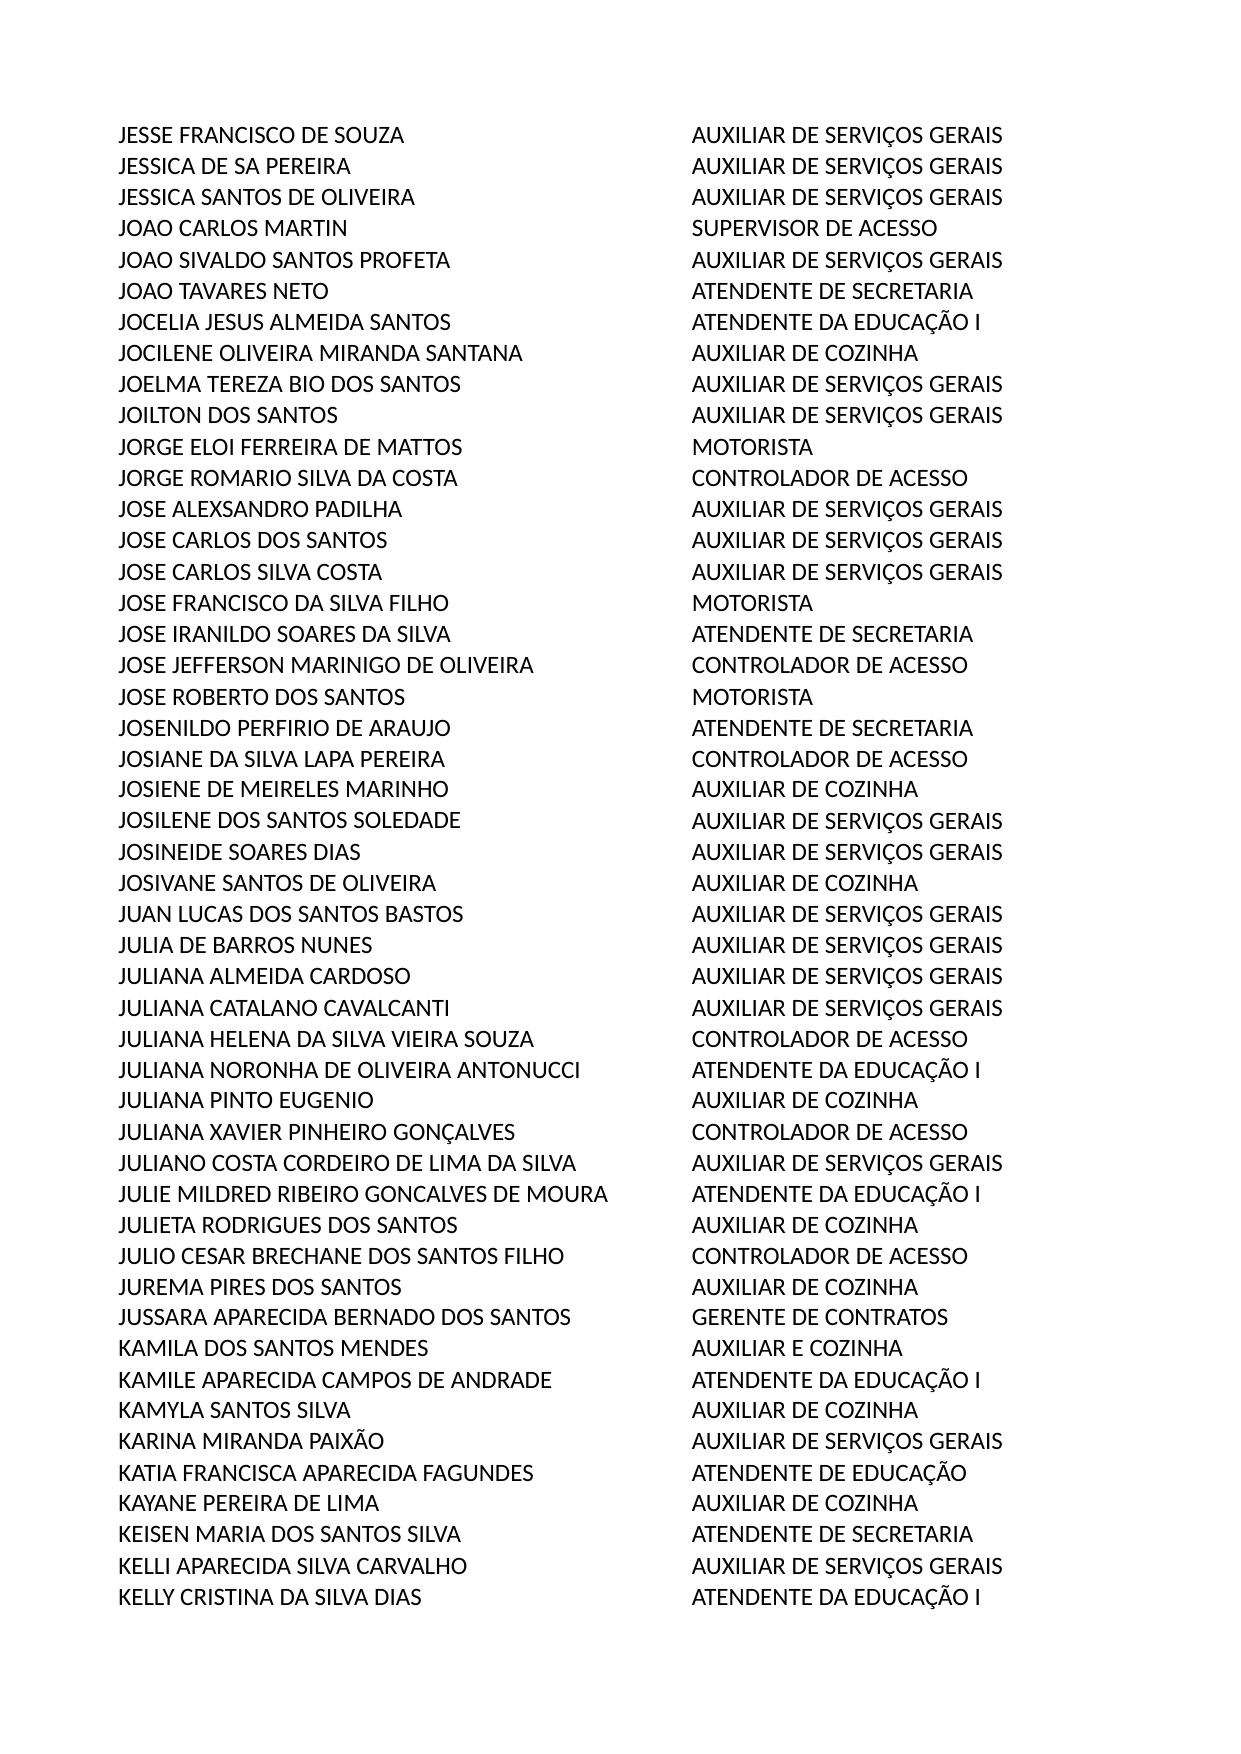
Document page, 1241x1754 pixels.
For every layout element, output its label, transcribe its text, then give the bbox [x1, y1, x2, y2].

table_cell JULIANA HELENA DA SILVA VIEIRA SOUZA [115, 1022, 688, 1053]
table_cell CLT [1194, 1022, 1240, 1053]
table_cell JULIETA RODRIGUES DOS SANTOS [115, 1209, 688, 1239]
table_cell JOSIANE DA SILVA LAPA PEREIRA [115, 743, 688, 774]
table_cell JOSE ROBERTO DOS SANTOS [115, 680, 688, 711]
table_cell CLT [1194, 804, 1240, 835]
table_cell JULIA DE BARROS NUNES [115, 929, 688, 960]
table_cell AUXILIAR DE COZINHA [689, 1085, 1193, 1115]
table_cell AUXILIAR DE SERVIÇOS GERAIS [689, 149, 1193, 181]
table_cell JULIANA ALMEIDA CARDOSO [115, 960, 688, 991]
table_cell JOSENILDO PERFIRIO DE ARAUJO [115, 711, 688, 742]
table_cell CLT [1194, 430, 1240, 461]
table_cell CLT [1194, 867, 1240, 897]
table_cell MOTORISTA [689, 680, 1193, 711]
table_cell AUXILIAR DE SERVIÇOS GERAIS [689, 524, 1193, 555]
table_cell AUXILIAR DE SERVIÇOS GERAIS [689, 555, 1193, 586]
table_cell KAMILA DOS SANTOS MENDES [115, 1332, 688, 1363]
table_cell CLT [1194, 897, 1240, 928]
table_cell CLT [1194, 1394, 1240, 1425]
table_cell JULIANO COSTA CORDEIRO DE LIMA DA SILVA [115, 1146, 688, 1178]
table_cell SUPERVISOR DE ACESSO [689, 212, 1193, 243]
table_cell JULIANA NORONHA DE OLIVEIRA ANTONUCCI [115, 1054, 688, 1085]
table_cell CLT [1194, 181, 1240, 212]
table_cell JULIANA PINTO EUGENIO [115, 1085, 688, 1115]
table_cell CONTROLADOR DE ACESSO [689, 649, 1193, 680]
table_cell AUXILIAR DE SERVIÇOS GERAIS [689, 1425, 1193, 1456]
table_cell CONTROLADOR DE ACESSO [689, 1022, 1193, 1053]
table_cell CLT [1194, 555, 1240, 586]
table_cell AUXILIAR DE SERVIÇOS GERAIS [689, 991, 1193, 1022]
table_cell JOAO SIVALDO SANTOS PROFETA [115, 243, 688, 274]
table_cell CLT [1194, 1425, 1240, 1456]
table_cell KAYANE PEREIRA DE LIMA [115, 1487, 688, 1518]
table_cell CLT [1194, 1178, 1240, 1209]
table_cell AUXILIAR DE SERVIÇOS GERAIS [689, 1549, 1193, 1580]
table_cell CLT [1194, 1240, 1240, 1271]
table_cell AUXILIAR DE SERVIÇOS GERAIS [689, 960, 1193, 991]
table_cell CONTROLADOR DE ACESSO [689, 1115, 1193, 1146]
table_cell GERENTE DE CONTRATOS [689, 1301, 1193, 1332]
table_cell ATENDENTE DE SECRETARIA [689, 711, 1193, 742]
table_cell ATENDENTE DA EDUCAÇÃO I [689, 306, 1193, 337]
table_cell CLT [1194, 212, 1240, 243]
table_cell CLT [1194, 1580, 1240, 1612]
table_cell CLT [1194, 337, 1240, 367]
table_cell JOSE FRANCISCO DA SILVA FILHO [115, 586, 688, 617]
table_cell CLT [1194, 118, 1240, 149]
table_cell ATENDENTE DA EDUCAÇÃO I [689, 1363, 1193, 1394]
table_cell JULIO CESAR BRECHANE DOS SANTOS FILHO [115, 1240, 688, 1271]
table_cell AUXILIAR DE COZINHA [689, 1271, 1193, 1301]
table_cell JOSINEIDE SOARES DIAS [115, 835, 688, 867]
table_cell AUXILIAR DE COZINHA [689, 337, 1193, 367]
table_cell CLT [1194, 1115, 1240, 1146]
table_cell AUXILIAR DE COZINHA [689, 1209, 1193, 1239]
table_cell CLT [1194, 680, 1240, 711]
table_cell AUXILIAR DE SERVIÇOS GERAIS [689, 181, 1193, 212]
table_cell JOSE IRANILDO SOARES DA SILVA [115, 618, 688, 649]
table_cell AUXILIAR DE SERVIÇOS GERAIS [689, 399, 1193, 430]
table_cell CLT [1194, 1549, 1240, 1580]
table_cell CLT [1194, 1146, 1240, 1178]
table_cell CLT [1194, 1085, 1240, 1115]
table_cell KARINA MIRANDA PAIXÃO [115, 1425, 688, 1456]
table_cell AUXILIAR DE SERVIÇOS GERAIS [689, 118, 1193, 149]
table_cell KAMYLA SANTOS SILVA [115, 1394, 688, 1425]
table_cell CLT [1194, 835, 1240, 867]
table_cell CLT [1194, 1518, 1240, 1549]
table_cell ATENDENTE DA EDUCAÇÃO I [689, 1178, 1193, 1209]
table_cell ATENDENTE DE SECRETARIA [689, 274, 1193, 306]
table_cell CLT [1194, 306, 1240, 337]
table_cell JULIE MILDRED RIBEIRO GONCALVES DE MOURA [115, 1178, 688, 1209]
table_cell JUREMA PIRES DOS SANTOS [115, 1271, 688, 1301]
table_cell KELLY CRISTINA DA SILVA DIAS [115, 1580, 688, 1612]
table_cell CLT [1194, 1363, 1240, 1394]
table_cell CLT [1194, 743, 1240, 774]
table_cell CONTROLADOR DE ACESSO [689, 461, 1193, 492]
table_cell JOSIENE DE MEIRELES MARINHO [115, 774, 688, 804]
table_cell JOSE JEFFERSON MARINIGO DE OLIVEIRA [115, 649, 688, 680]
table_cell JUSSARA APARECIDA BERNADO DOS SANTOS [115, 1301, 688, 1332]
table_cell CLT [1194, 493, 1240, 524]
table_cell MOTORISTA [689, 430, 1193, 461]
table_cell CONTROLADOR DE ACESSO [689, 743, 1193, 774]
table_cell CLT [1194, 461, 1240, 492]
table_cell CLT [1194, 524, 1240, 555]
table_cell CLT [1194, 1054, 1240, 1085]
table_cell JOAO CARLOS MARTIN [115, 212, 688, 243]
table_cell CLT [1194, 368, 1240, 399]
table_cell AUXILIAR DE COZINHA [689, 1394, 1193, 1425]
table_cell CLT [1194, 399, 1240, 430]
table_cell JOSE ALEXSANDRO PADILHA [115, 493, 688, 524]
table_cell AUXILIAR DE SERVIÇOS GERAIS [689, 897, 1193, 928]
table_cell ATENDENTE DE SECRETARIA [689, 618, 1193, 649]
table_cell CLT [1194, 774, 1240, 804]
table_cell CLT [1194, 649, 1240, 680]
table_cell CLT [1194, 1271, 1240, 1301]
table_cell JOCELIA JESUS ALMEIDA SANTOS [115, 306, 688, 337]
table_cell AUXILIAR DE SERVIÇOS GERAIS [689, 243, 1193, 274]
table_cell ATENDENTE DA EDUCAÇÃO I [689, 1580, 1193, 1612]
table_cell AUXILIAR DE SERVIÇOS GERAIS [689, 1146, 1193, 1178]
table_cell AUXILIAR DE COZINHA [689, 774, 1193, 804]
table_cell JOSE CARLOS DOS SANTOS [115, 524, 688, 555]
table_cell CLT [1194, 1301, 1240, 1332]
table_cell CLT [1194, 586, 1240, 617]
table_cell CLT [1194, 711, 1240, 742]
table_cell JUAN LUCAS DOS SANTOS BASTOS [115, 897, 688, 928]
table_cell JOSILENE DOS SANTOS SOLEDADE [115, 804, 688, 835]
table_cell JOILTON DOS SANTOS [115, 399, 688, 430]
table_cell JULIANA XAVIER PINHEIRO GONÇALVES [115, 1115, 688, 1146]
table_cell AUXILIAR DE SERVIÇOS GERAIS [689, 368, 1193, 399]
table_cell CLT [1194, 960, 1240, 991]
table_cell ATENDENTE DE EDUCAÇÃO [689, 1456, 1193, 1487]
table_cell JOELMA TEREZA BIO DOS SANTOS [115, 368, 688, 399]
table_cell JESSE FRANCISCO DE SOUZA [115, 118, 688, 149]
table_cell AUXILIAR E COZINHA [689, 1332, 1193, 1363]
table_cell KEISEN MARIA DOS SANTOS SILVA [115, 1518, 688, 1549]
table_cell CLT [1194, 1332, 1240, 1363]
table_cell KATIA FRANCISCA APARECIDA FAGUNDES [115, 1456, 688, 1487]
table_cell AUXILIAR DE SERVIÇOS GERAIS [689, 835, 1193, 867]
table_cell CLT [1194, 1487, 1240, 1518]
table_cell CLT [1194, 991, 1240, 1022]
table_cell CLT [1194, 1456, 1240, 1487]
table_cell ATENDENTE DE SECRETARIA [689, 1518, 1193, 1549]
table_cell CONTROLADOR DE ACESSO [689, 1240, 1193, 1271]
table_cell CLT [1194, 274, 1240, 306]
table_cell JORGE ROMARIO SILVA DA COSTA [115, 461, 688, 492]
table_cell JOSIVANE SANTOS DE OLIVEIRA [115, 867, 688, 897]
table_cell KELLI APARECIDA SILVA CARVALHO [115, 1549, 688, 1580]
table_cell KAMILE APARECIDA CAMPOS DE ANDRADE [115, 1363, 688, 1394]
table_cell AUXILIAR DE COZINHA [689, 867, 1193, 897]
table_cell CLT [1194, 1209, 1240, 1239]
table_cell JOSE CARLOS SILVA COSTA [115, 555, 688, 586]
table_cell CLT [1194, 243, 1240, 274]
table_cell CLT [1194, 929, 1240, 960]
table_cell AUXILIAR DE SERVIÇOS GERAIS [689, 804, 1193, 835]
table_cell JESSICA DE SA PEREIRA [115, 149, 688, 181]
table_cell MOTORISTA [689, 586, 1193, 617]
table_cell JULIANA CATALANO CAVALCANTI [115, 991, 688, 1022]
table_cell AUXILIAR DE COZINHA [689, 1487, 1193, 1518]
table_cell AUXILIAR DE SERVIÇOS GERAIS [689, 493, 1193, 524]
table_cell CLT [1194, 149, 1240, 181]
table_cell AUXILIAR DE SERVIÇOS GERAIS [689, 929, 1193, 960]
table_cell ATENDENTE DA EDUCAÇÃO I [689, 1054, 1193, 1085]
table_cell JOCILENE OLIVEIRA MIRANDA SANTANA [115, 337, 688, 367]
table_cell JESSICA SANTOS DE OLIVEIRA [115, 181, 688, 212]
table_cell JORGE ELOI FERREIRA DE MATTOS [115, 430, 688, 461]
table_cell CLT [1194, 618, 1240, 649]
table_cell JOAO TAVARES NETO [115, 274, 688, 306]
